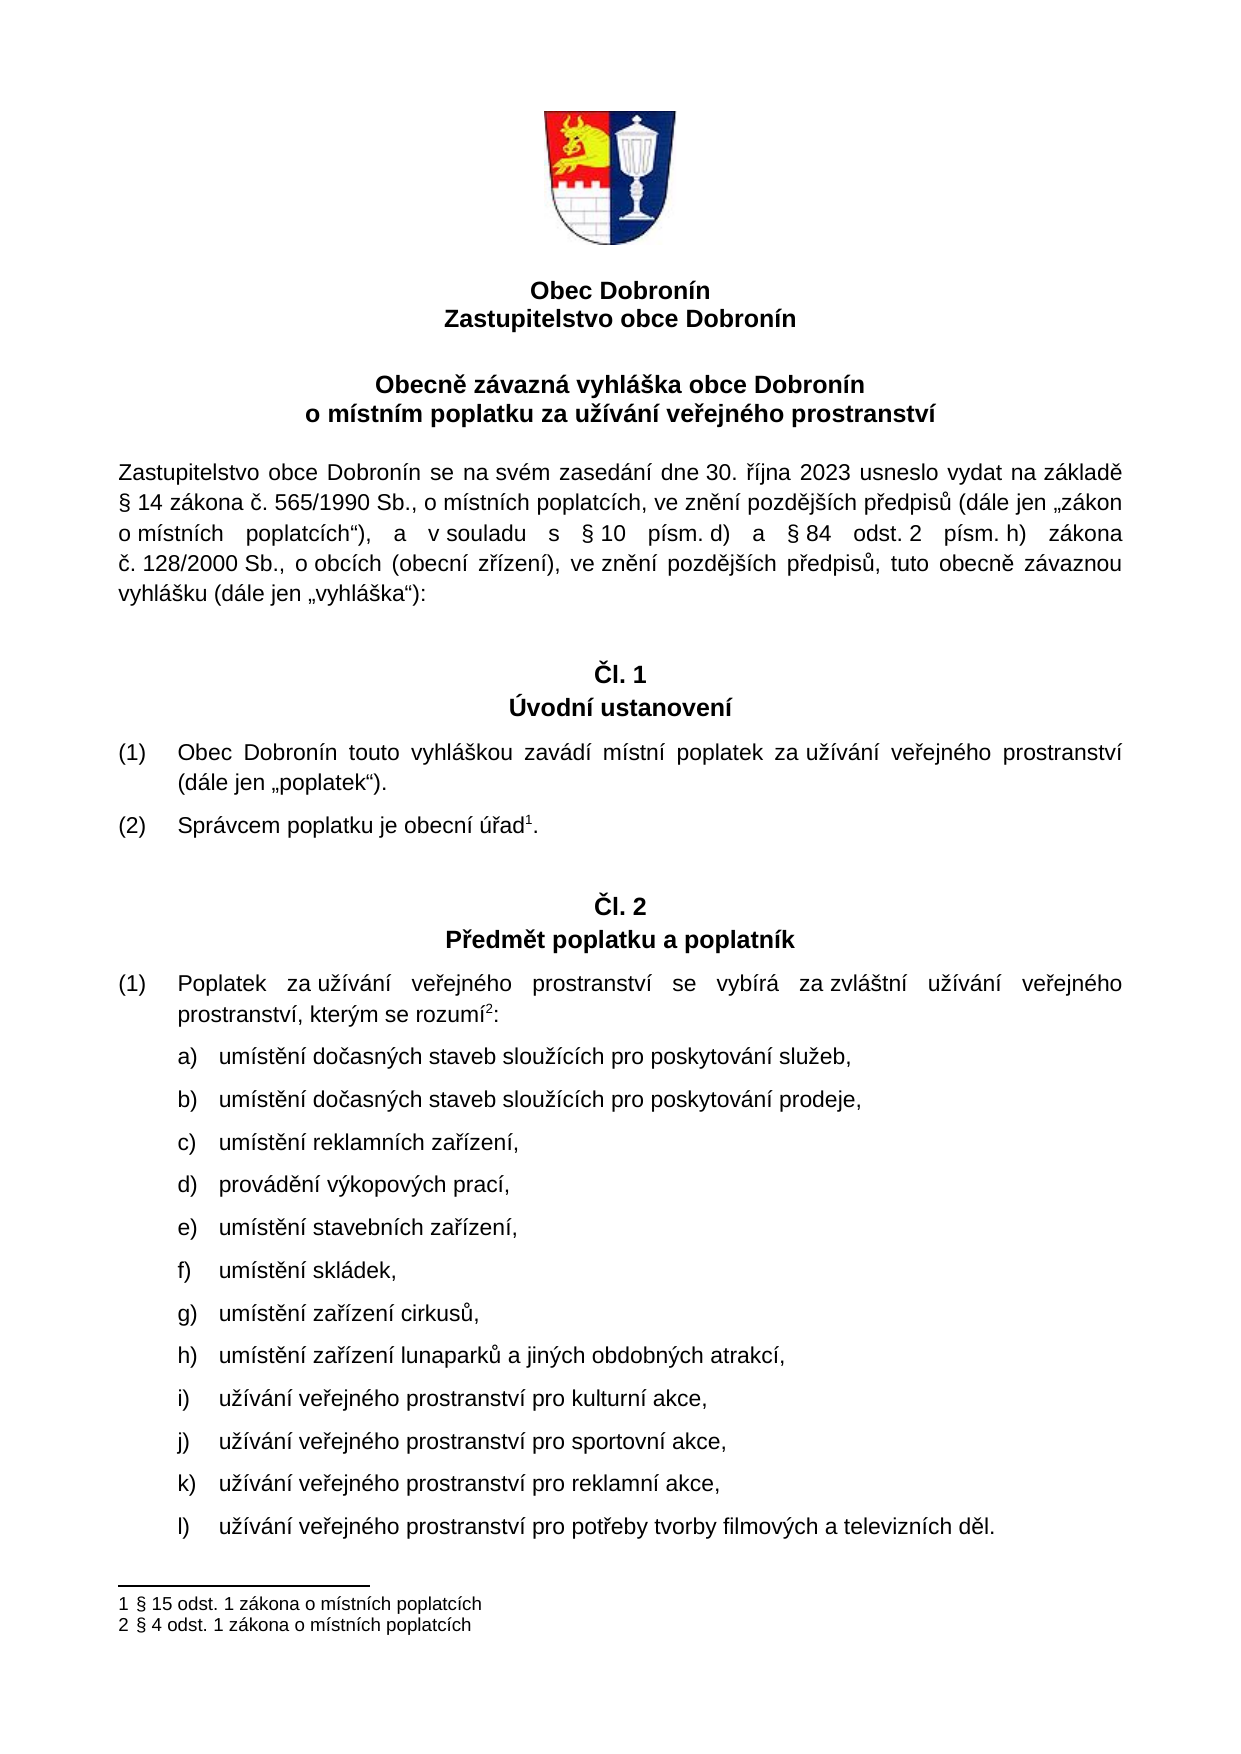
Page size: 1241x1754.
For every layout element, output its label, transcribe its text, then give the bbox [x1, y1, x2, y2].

list užívání veřejného prostranství pro kulturní akce, [177, 1385, 1122, 1411]
list umístění zařízení cirkusů, [177, 1299, 1122, 1326]
list umístění zařízení lunaparků a jiných obdobných atrakcí, [177, 1342, 1122, 1369]
list Poplatek za užívání veřejného prostranství se vybírá za zvláštní užívání veřejného prostranství, kterým se rozumí: [118, 970, 1122, 1027]
list umístění dočasných staveb sloužících pro poskytování služeb, [177, 1043, 1122, 1070]
list umístění dočasných staveb sloužících pro poskytování prodeje, [177, 1086, 1122, 1112]
list Správcem poplatku je obecní úřad. [118, 812, 1122, 838]
list umístění stavebních zařízení, [177, 1214, 1122, 1241]
subtitle Čl. 1 Úvodní ustanovení [118, 660, 1122, 722]
list Obec Dobronín touto vyhláškou zavádí místní poplatek za užívání veřejného prostranství (dále jen „poplatek“). [118, 739, 1122, 795]
list užívání veřejného prostranství pro sportovní akce, [177, 1428, 1122, 1454]
list provádění výkopových prací, [177, 1171, 1122, 1198]
list umístění reklamních zařízení, [177, 1129, 1122, 1155]
subtitle Čl. 2 Předmět poplatku a poplatník [118, 892, 1122, 954]
picture [544, 111, 677, 245]
title Obec Dobronín Zastupitelstvo obce Dobronín [118, 276, 1122, 333]
list užívání veřejného prostranství pro potřeby tvorby filmových a televizních děl. [177, 1513, 1122, 1539]
list § 15 odst. 1 zákona o místních poplatcích [118, 1592, 1122, 1614]
list umístění skládek, [177, 1257, 1122, 1283]
subtitle Obecně závazná vyhláška obce Dobronín o místním poplatku za užívání veřejného prostranství [118, 370, 1122, 428]
list užívání veřejného prostranství pro reklamní akce, [177, 1470, 1122, 1497]
text Zastupitelstvo obce Dobronín se na svém zasedání dne 30. října 2023 usneslo vydat na základě § 14 zákona č. 565/1990 Sb., o místních poplatcích, ve znění pozdějších předpisů (dále jen „zákon o místních poplatcích“), a v souladu s § 10 písm. d) a § 84 odst. 2 písm. h) zákona č. 128/2000 Sb., o obcích (obecní zřízení), ve znění pozdějších předpisů, tuto obecně závaznou vyhlášku (dále jen „vyhláška“): [118, 459, 1122, 606]
list § 4 odst. 1 zákona o místních poplatcích [118, 1614, 1122, 1635]
